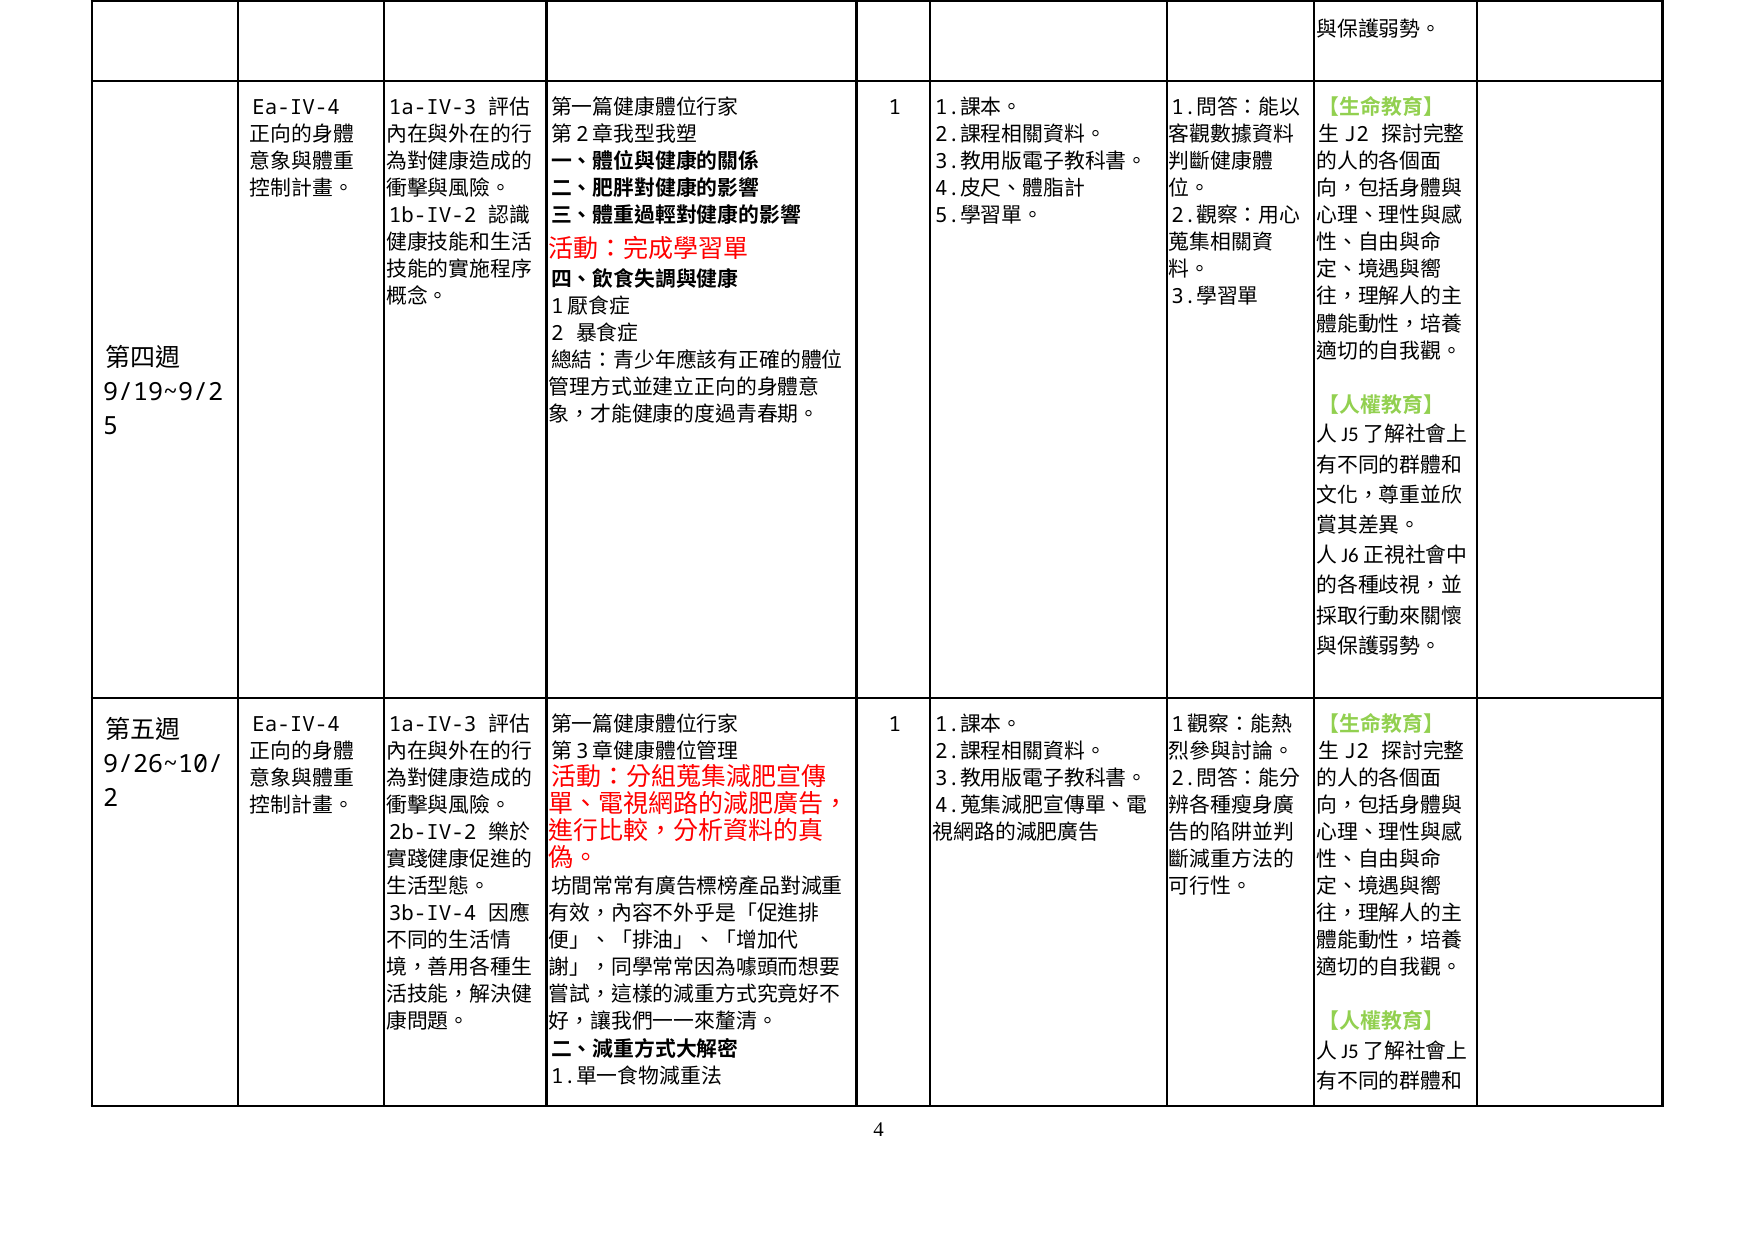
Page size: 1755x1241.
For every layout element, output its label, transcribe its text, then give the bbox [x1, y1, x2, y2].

table_cell 第一篇健康體位行家 第3章健康體位管理 活動：分組蒐集減肥宣傳單、電視網路的減肥廣告，進行比較，分析資料的真偽。 坊間常常有廣告標榜產品對減重有效，內容不外乎是「促進排便」、「排油」、「增加代謝」，同學常常因為噱頭而想要嘗試，這樣的減重方式究竟好不好，讓我們一一來釐清。 二、減重方式大解密 1.單一食物減重法 [548, 699, 855, 1105]
table_cell 1觀察：能熱烈參與討論。 2.問答：能分辨各種瘦身廣告的陷阱並判斷減重方法的可行性。 [1168, 699, 1313, 1105]
table_cell [93, 2, 237, 80]
table_cell 第四週9/19~9/25 [93, 82, 237, 697]
table_cell 1 [858, 699, 929, 1105]
table_cell 第一篇健康體位行家 第2章我型我塑 一、體位與健康的關係 二、肥胖對健康的影響 三、體重過輕對健康的影響 活動：完成學習單 四、飲食失調與健康 1厭食症 2 暴食症 總結：青少年應該有正確的體位管理方式並建立正向的身體意象，才能健康的度過青春期。 [548, 82, 855, 697]
table_cell 【生命教育】 生J2 探討完整的人的各個面向，包括身體與心理、理性與感性、自由與命定、境遇與嚮往，理解人的主體能動性，培養適切的自我觀。 【人權教育】 人J5 了解社會上有不同的群體和 [1315, 699, 1476, 1105]
table_cell Ea-IV-4 正向的身體意象與體重控制計畫。 [239, 699, 383, 1105]
table_cell 1a-IV-3 評估內在與外在的行為對健康造成的衝擊與風險。 2b-IV-2 樂於實踐健康促進的生活型態。 3b-IV-4 因應不同的生活情境，善用各種生活技能，解決健康問題。 [385, 699, 545, 1105]
table_cell 1.課本。 2.課程相關資料。 3.教用版電子教科書。 4.蒐集減肥宣傳單、電視網路的減肥廣告 [931, 699, 1166, 1105]
table_cell [858, 2, 929, 80]
table_cell 1.課本。 2.課程相關資料。 3.教用版電子教科書。 4.皮尺、體脂計 5.學習單。 [931, 82, 1166, 697]
table_cell Ea-IV-4 正向的身體意象與體重控制計畫。 [239, 82, 383, 697]
table_cell [385, 2, 545, 80]
table_cell [548, 2, 855, 80]
table_cell 與保護弱勢。 [1315, 2, 1476, 80]
table_cell [1478, 2, 1661, 80]
table_cell [239, 2, 383, 80]
table_cell [1478, 699, 1661, 1105]
table_cell 第五週9/26~10/2 [93, 699, 237, 1105]
table_cell [931, 2, 1166, 80]
table_cell 1.問答：能以客觀數據資料判斷健康體位。 2.觀察：用心蒐集相關資料。 3.學習單 [1168, 82, 1313, 697]
table_cell 1 [858, 82, 929, 697]
table_cell [1478, 82, 1661, 697]
table_cell 【生命教育】 生J2 探討完整的人的各個面向，包括身體與心理、理性與感性、自由與命定、境遇與嚮往，理解人的主體能動性，培養適切的自我觀。 【人權教育】 人J5 了解社會上有不同的群體和文化，尊重並欣賞其差異。 人J6 正視社會中的各種歧視，並採取行動來關懷與保護弱勢。 [1315, 82, 1476, 697]
table_cell 1a-IV-3 評估內在與外在的行為對健康造成的衝擊與風險。 1b-IV-2 認識健康技能和生活技能的實施程序概念。 [385, 82, 545, 697]
table_cell [1168, 2, 1313, 80]
